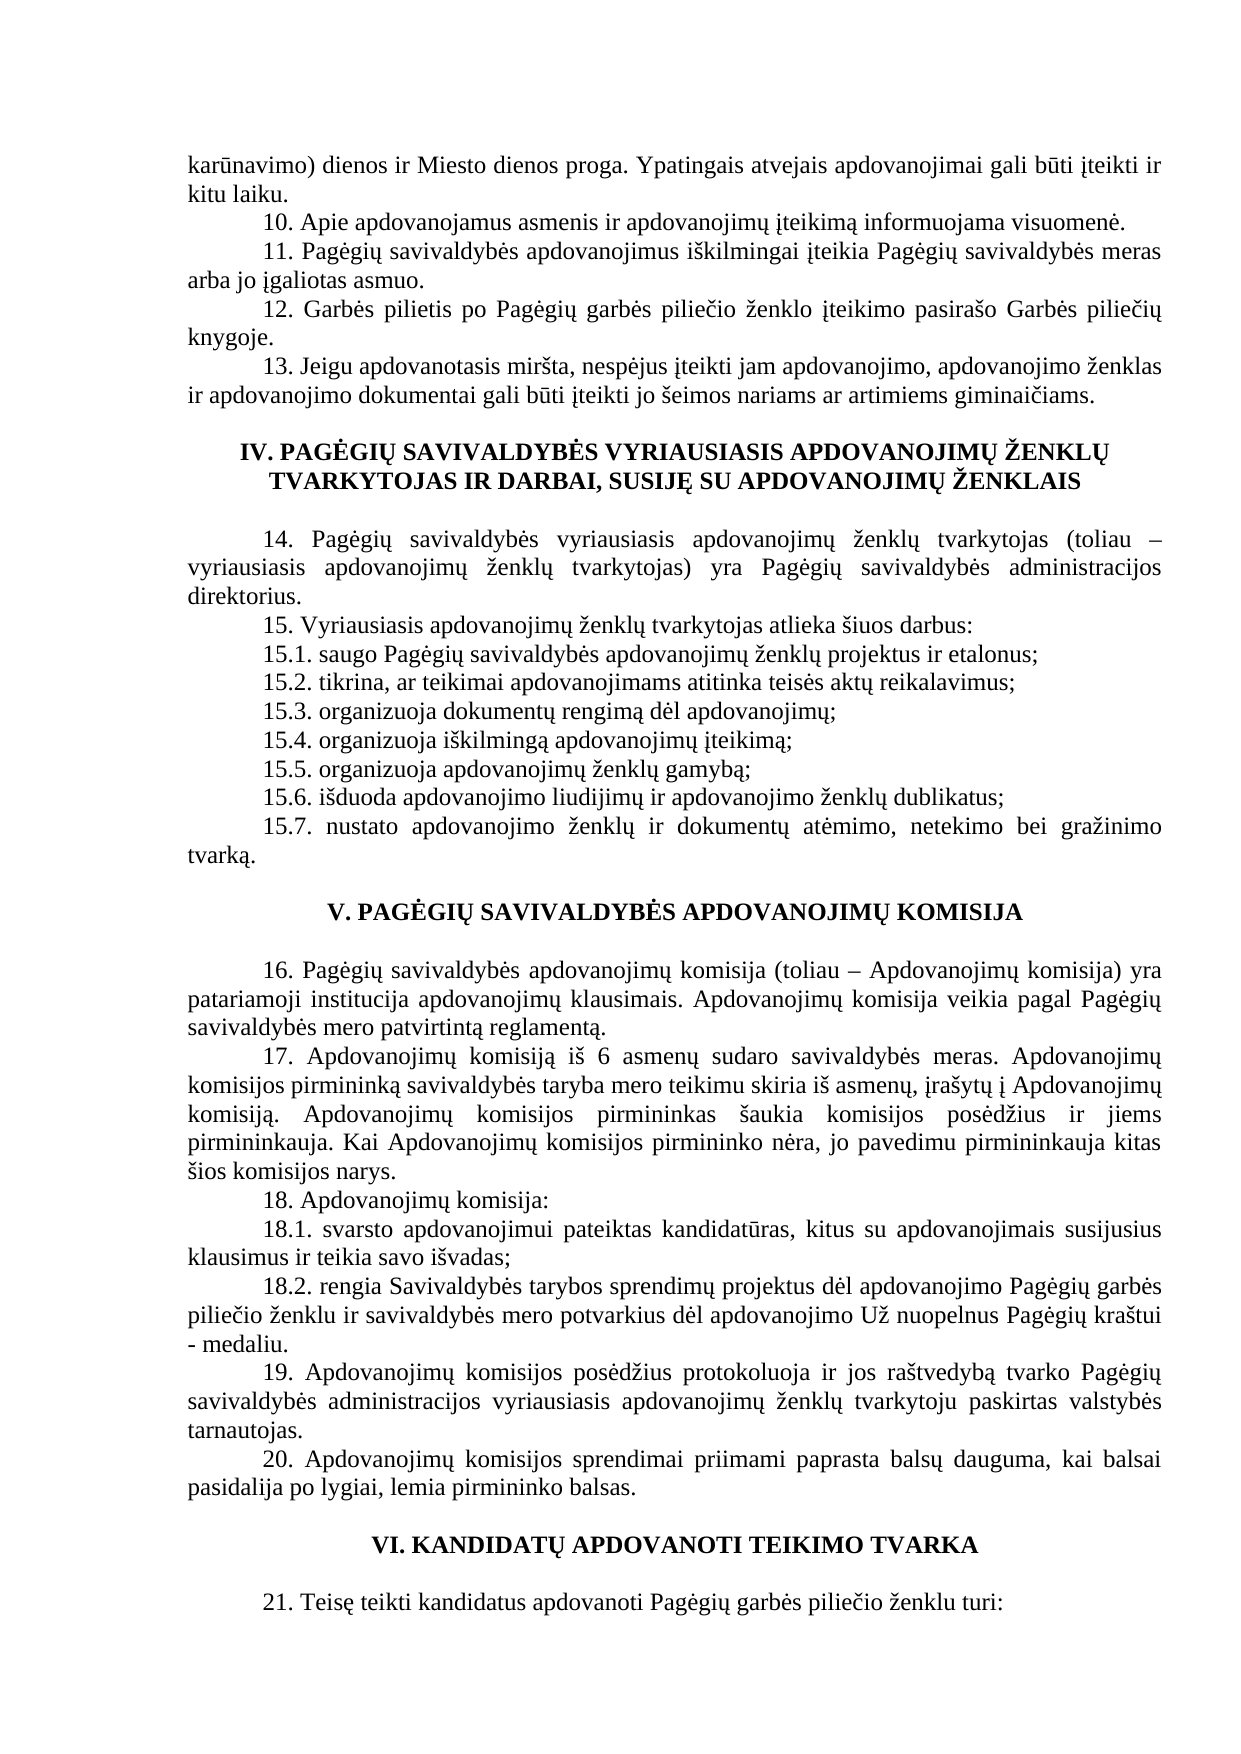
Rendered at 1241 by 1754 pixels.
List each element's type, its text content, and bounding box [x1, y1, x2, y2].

text 20. Apdovanojimų komisijos sprendimai priimami paprasta balsų dauguma, kai balsai pasidalija po lygiai, lemia pirmininko balsas. [187, 1444, 1162, 1501]
text 17. Apdovanojimų komisiją iš 6 asmenų sudaro savivaldybės meras. Apdovanojimų komisijos pirmininką savivaldybės taryba mero teikimu skiria iš asmenų, įrašytų į Apdovanojimų komisiją. Apdovanojimų komisijos pirmininkas šaukia komisijos posėdžius ir jiems pirmininkauja. Kai Apdovanojimų komisijos pirmininko nėra, jo pavedimu pirmininkauja kitas šios komisijos narys. [187, 1041, 1162, 1185]
text IV. PAGĖGIŲ SAVIVALDYBĖS VYRIAUSIASIS APDOVANOJIMŲ ŽENKLŲ TVARKYTOJAS IR DARBAI, SUSIJĘ SU APDOVANOJIMŲ ŽENKLAIS [187, 437, 1162, 495]
text V. PAGĖGIŲ SAVIVALDYBĖS APDOVANOJIMŲ KOMISIJA [187, 897, 1162, 926]
text karūnavimo) dienos ir Miesto dienos proga. Ypatingais atvejais apdovanojimai gali būti įteikti ir kitu laiku. [187, 150, 1162, 207]
text 15.6. išduoda apdovanojimo liudijimų ir apdovanojimo ženklų dublikatus; [187, 782, 1162, 811]
text 10. Apie apdovanojamus asmenis ir apdovanojimų įteikimą informuojama visuomenė. [187, 207, 1162, 236]
text 11. Pagėgių savivaldybės apdovanojimus iškilmingai įteikia Pagėgių savivaldybės meras arba jo įgaliotas asmuo. [187, 236, 1162, 294]
text 16. Pagėgių savivaldybės apdovanojimų komisija (toliau – Apdovanojimų komisija) yra patariamoji institucija apdovanojimų klausimais. Apdovanojimų komisija veikia pagal Pagėgių savivaldybės mero patvirtintą reglamentą. [187, 955, 1162, 1041]
text 18. Apdovanojimų komisija: [187, 1185, 1162, 1214]
text 18.2. rengia Savivaldybės tarybos sprendimų projektus dėl apdovanojimo Pagėgių garbės piliečio ženklu ir savivaldybės mero potvarkius dėl apdovanojimo Už nuopelnus Pagėgių kraštui - medaliu. [187, 1271, 1162, 1357]
text 15.2. tikrina, ar teikimai apdovanojimams atitinka teisės aktų reikalavimus; [187, 667, 1162, 696]
text 13. Jeigu apdovanotasis miršta, nespėjus įteikti jam apdovanojimo, apdovanojimo ženklas ir apdovanojimo dokumentai gali būti įteikti jo šeimos nariams ar artimiems giminaičiams. [187, 351, 1162, 409]
text 12. Garbės pilietis po Pagėgių garbės piliečio ženklo įteikimo pasirašo Garbės piliečių knygoje. [187, 294, 1162, 351]
text 14. Pagėgių savivaldybės vyriausiasis apdovanojimų ženklų tvarkytojas (toliau – vyriausiasis apdovanojimų ženklų tvarkytojas) yra Pagėgių savivaldybės administracijos direktorius. [187, 524, 1162, 610]
text VI. KANDIDATŲ APDOVANOTI TEIKIMO TVARKA [187, 1530, 1162, 1559]
text 15. Vyriausiasis apdovanojimų ženklų tvarkytojas atlieka šiuos darbus: [187, 610, 1162, 639]
text 15.3. organizuoja dokumentų rengimą dėl apdovanojimų; [187, 696, 1162, 725]
text 15.1. saugo Pagėgių savivaldybės apdovanojimų ženklų projektus ir etalonus; [187, 639, 1162, 667]
text 18.1. svarsto apdovanojimui pateiktas kandidatūras, kitus su apdovanojimais susijusius klausimus ir teikia savo išvadas; [187, 1214, 1162, 1271]
text 15.7. nustato apdovanojimo ženklų ir dokumentų atėmimo, netekimo bei gražinimo tvarką. [187, 811, 1162, 869]
text 15.4. organizuoja iškilmingą apdovanojimų įteikimą; [187, 725, 1162, 754]
text 21. Teisę teikti kandidatus apdovanoti Pagėgių garbės piliečio ženklu turi: [187, 1587, 1162, 1616]
text 19. Apdovanojimų komisijos posėdžius protokoluoja ir jos raštvedybą tvarko Pagėgių savivaldybės administracijos vyriausiasis apdovanojimų ženklų tvarkytoju paskirtas valstybės tarnautojas. [187, 1357, 1162, 1444]
text 15.5. organizuoja apdovanojimų ženklų gamybą; [187, 754, 1162, 782]
